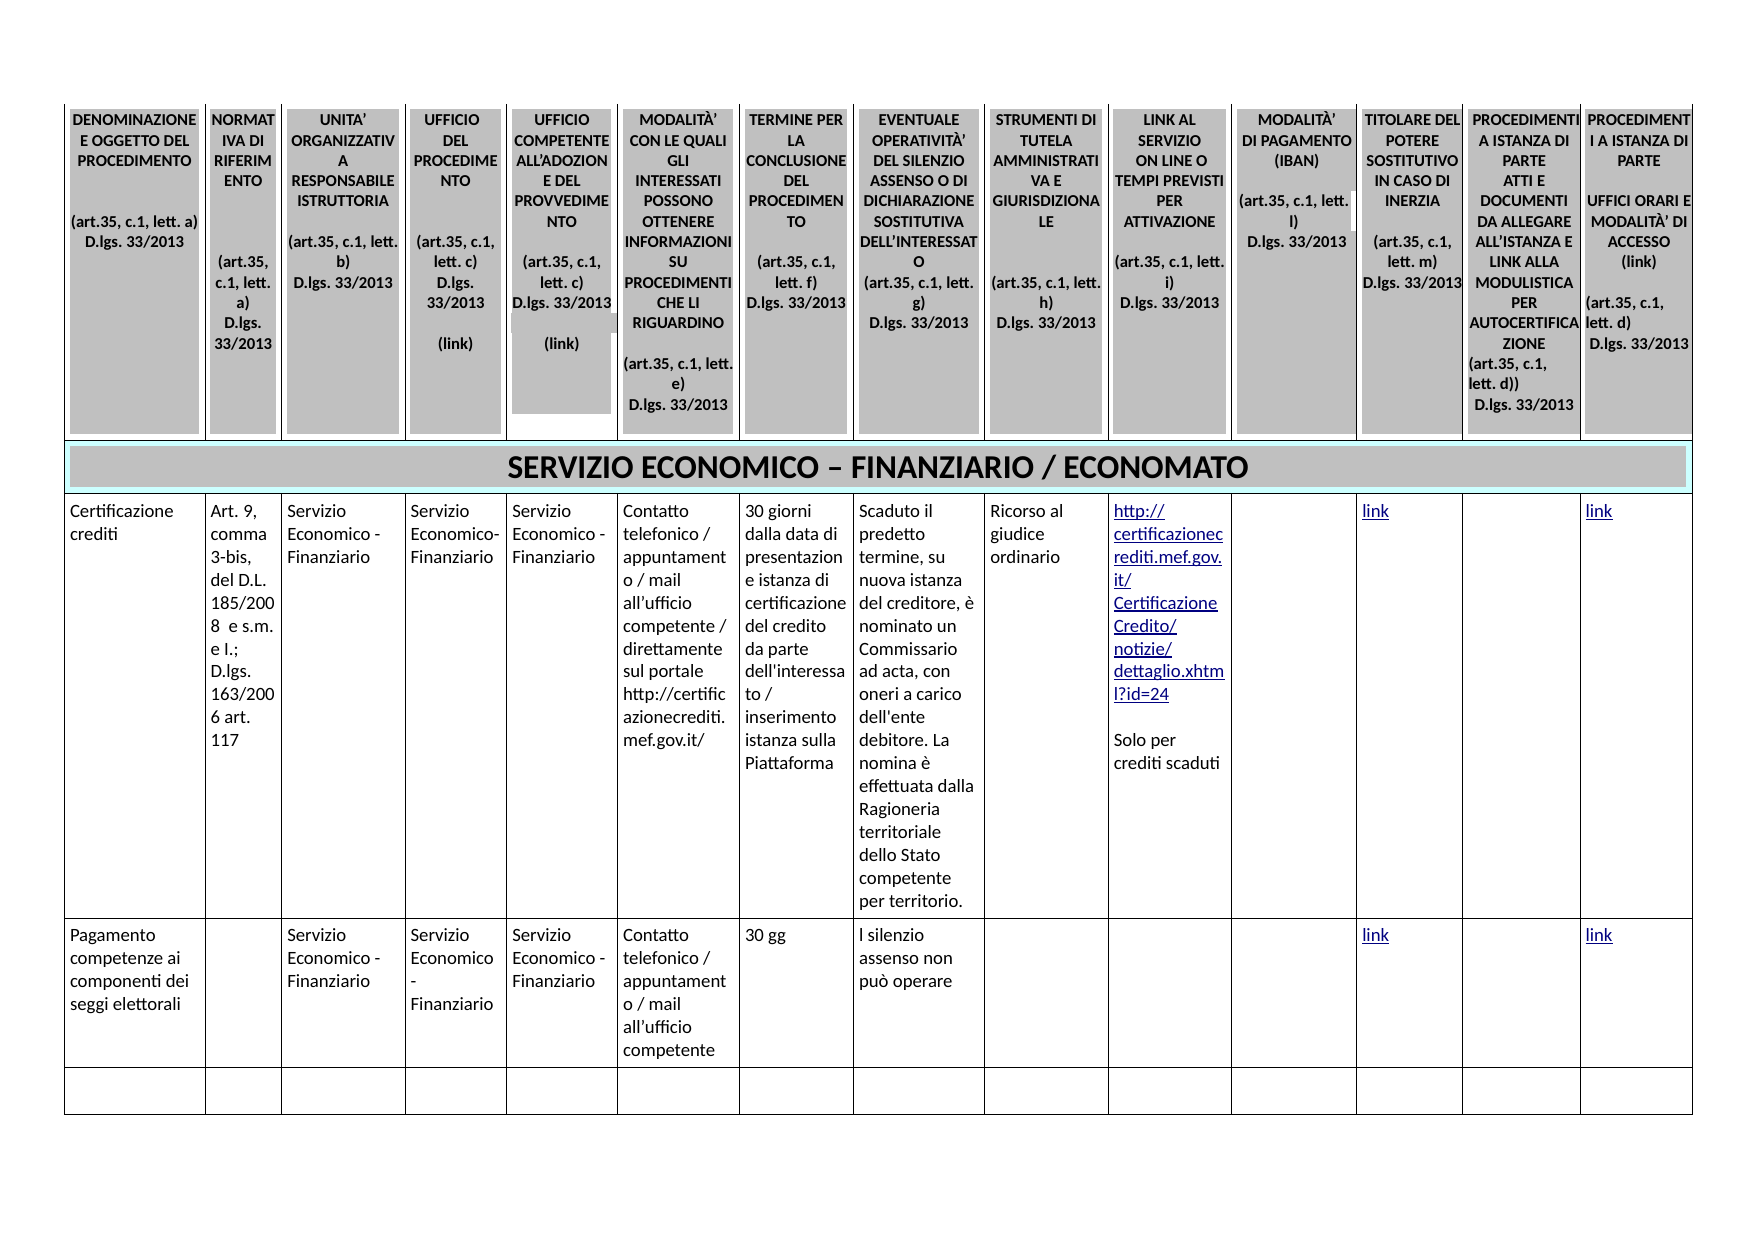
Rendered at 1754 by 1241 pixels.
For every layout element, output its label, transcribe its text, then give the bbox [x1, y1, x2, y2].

table_cell [1232, 919, 1356, 1067]
table_cell Ricorso al giudice ordinario [985, 494, 1108, 917]
table_header EVENTUALE OPERATIVITÀ’ DEL SILENZIO ASSENSO O DI DICHIARAZIONE SOSTITUTIVA DELL’INTERESSATO (art.35, c.1, lett. g) D.lgs. 33/2013 [854, 104, 984, 440]
table_cell [206, 919, 281, 1067]
table_header DENOMINAZIONE E OGGETTO DEL PROCEDIMENTO (art.35, c.1, lett. a) D.lgs. 33/2013 [65, 104, 205, 440]
table_cell [65, 1068, 205, 1114]
table_header MODALITÀ’ CON LE QUALI GLI INTERESSATI POSSONO OTTENERE INFORMAZIONI SU PROCEDIMENTI CHE LI RIGUARDINO (art.35, c.1, lett. e) D.lgs. 33/2013 [618, 104, 739, 440]
table_cell [1232, 494, 1356, 917]
table_cell link [1357, 494, 1462, 917]
table_cell [206, 1068, 281, 1114]
table_header UFFICIO DEL PROCEDIMENTO (art.35, c.1, lett. c) D.lgs. 33/2013 (link) [406, 104, 506, 440]
table_cell [985, 1068, 1108, 1114]
table_cell [1357, 1068, 1462, 1114]
table_cell Certificazione crediti [65, 494, 205, 917]
table_cell Contatto telefonico / appuntamento / mail all’ufficio competente / direttamente sul portale http://certificazionecrediti.mef.gov.it/ [618, 494, 739, 917]
table_cell Pagamento competenze ai componenti dei seggi elettorali [65, 919, 205, 1067]
table_cell Servizio Economico - Finanziario [507, 494, 617, 917]
table_cell [507, 1068, 617, 1114]
table_cell Art. 9, comma 3-bis, del D.L. 185/2008 e s.m. e I.; D.lgs. 163/2006 art. 117 [206, 494, 281, 917]
table_cell [1109, 1068, 1231, 1114]
table_header UFFICIO COMPETENTE ALL’ADOZIONE DEL PROVVEDIMENTO (art.35, c.1, lett. c) D.lgs. 33/2013 (link) [507, 104, 617, 440]
table_cell [985, 919, 1108, 1067]
table_header LINK AL SERVIZIO ON LINE O TEMPI PREVISTI PER ATTIVAZIONE (art.35, c.1, lett. i) D.lgs. 33/2013 [1109, 104, 1231, 440]
table_header PROCEDIMENTI A ISTANZA DI PARTE ATTI E DOCUMENTI DA ALLEGARE ALL’ISTANZA E LINK ALLA MODULISTICA PER AUTOCERTIFICAZIONE (art.35, c.1, lett. d)) D.lgs. 33/2013 [1463, 104, 1580, 440]
table_cell [1109, 919, 1231, 1067]
table_cell link [1581, 919, 1692, 1067]
table_cell Servizio Economico - Finanziario [282, 919, 405, 1067]
table_cell [854, 1068, 984, 1114]
table_cell Scaduto il predetto termine, su nuova istanza del creditore, è nominato un Commissario ad acta, con oneri a carico dell'ente debitore. La nomina è effettuata dalla Ragioneria territoriale dello Stato competente per territorio. [854, 494, 984, 917]
table_cell [1232, 1068, 1356, 1114]
table_cell Contatto telefonico / appuntamento / mail all’ufficio competente [618, 919, 739, 1067]
table_cell [282, 1068, 405, 1114]
table_cell [406, 1068, 506, 1114]
table_header MODALITÀ’ DI PAGAMENTO (IBAN) (art.35, c.1, lett. l) D.lgs. 33/2013 [1232, 104, 1356, 440]
table_cell Servizio Economico - Finanziario [282, 494, 405, 917]
table_cell 30 gg [740, 919, 853, 1067]
table_cell Servizio Economico- Finanziario [406, 494, 506, 917]
table_cell 30 giorni dalla data di presentazione istanza di certificazione del credito da parte dell'interessato / inserimento istanza sulla Piattaforma [740, 494, 853, 917]
table_cell [1463, 1068, 1580, 1114]
table_header TERMINE PER LA CONCLUSIONE DEL PROCEDIMENTO (art.35, c.1, lett. f) D.lgs. 33/2013 [740, 104, 853, 440]
table_header UNITA’ ORGANIZZATIVA RESPONSABILE ISTRUTTORIA (art.35, c.1, lett. b) D.lgs. 33/2013 [282, 104, 405, 440]
table_header STRUMENTI DI TUTELA AMMINISTRATIVA E GIURISDIZIONALE (art.35, c.1, lett. h) D.lgs. 33/2013 [985, 104, 1108, 440]
table_cell Servizio Economico - Finanziario [406, 919, 506, 1067]
table_header TITOLARE DEL POTERE SOSTITUTIVO IN CASO DI INERZIA (art.35, c.1, lett. m) D.lgs. 33/2013 [1357, 104, 1462, 440]
table_cell link [1581, 494, 1692, 917]
table_header NORMATIVA DI RIFERIMENTO (art.35, c.1, lett. a) D.lgs. 33/2013 [206, 104, 281, 440]
table_cell link [1357, 919, 1462, 1067]
table_cell [618, 1068, 739, 1114]
table_cell SERVIZIO ECONOMICO – FINANZIARIO / ECONOMATO [65, 441, 1692, 493]
table_cell http://certificazionecrediti.mef.gov.it/CertificazioneCredito/notizie/dettaglio.xhtml?id=24 Solo per crediti scaduti [1109, 494, 1231, 917]
table_cell [1463, 919, 1580, 1067]
table_cell [1463, 494, 1580, 917]
table_header PROCEDIMENTI A ISTANZA DI PARTE UFFICI ORARI E MODALITÀ’ DI ACCESSO (link) (art.35, c.1, lett. d) D.lgs. 33/2013 [1581, 104, 1692, 440]
table_cell [740, 1068, 853, 1114]
table_cell l silenzio assenso non può operare [854, 919, 984, 1067]
table_cell [1581, 1068, 1692, 1114]
table_cell Servizio Economico - Finanziario [507, 919, 617, 1067]
